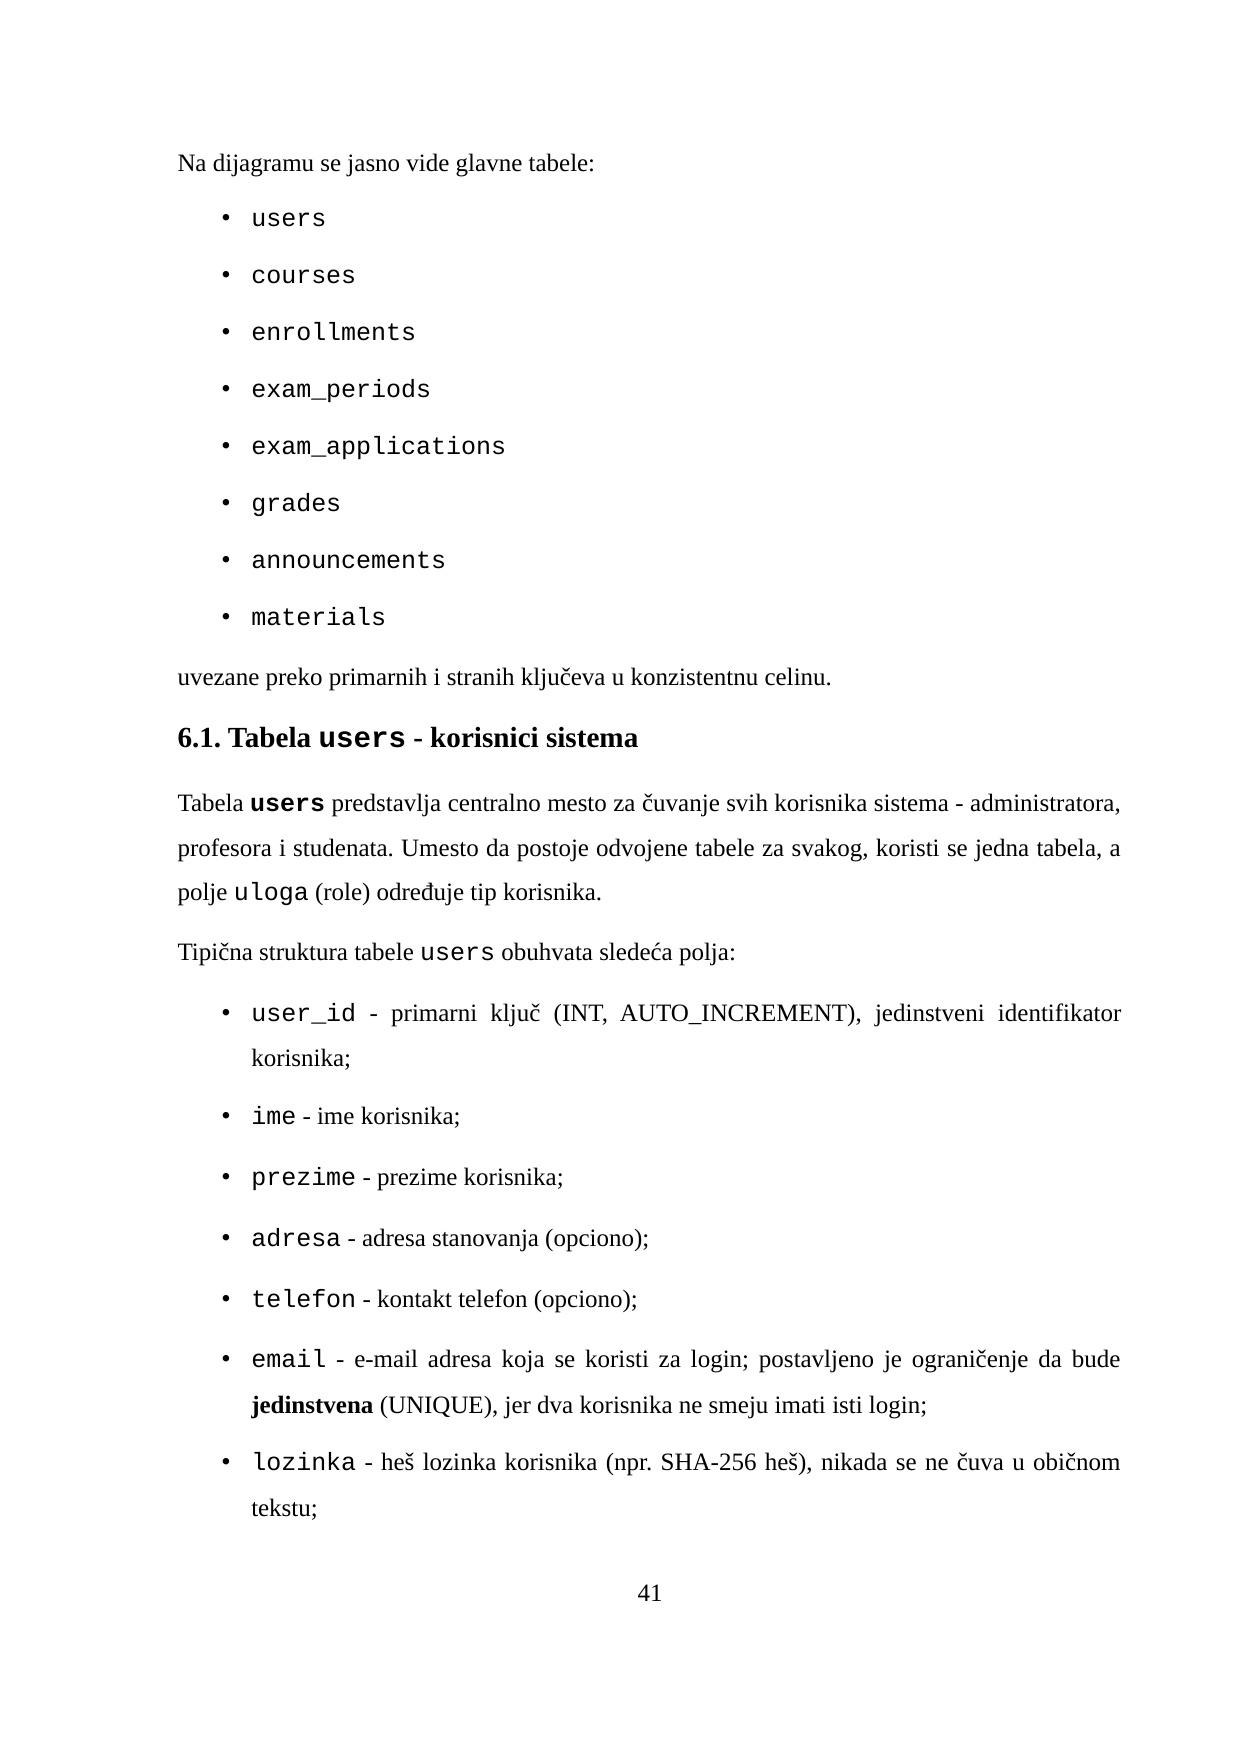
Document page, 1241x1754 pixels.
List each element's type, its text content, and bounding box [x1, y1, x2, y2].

text Na dijagramu se jasno vide glavne tabele: [177, 148, 1122, 176]
text Tipična struktura tabele users obuhvata sledeća polja: [177, 937, 1122, 968]
list announcements [222, 548, 1122, 576]
list adresa - adresa stanovanja (opciono); [222, 1223, 1122, 1254]
list ime - ime korisnika; [222, 1101, 1122, 1132]
list courses [222, 262, 1122, 291]
list prezime - prezime korisnika; [222, 1162, 1122, 1193]
subtitle 6.1. Tabela users - korisnici sistema [177, 720, 1122, 756]
text Tabela users predstavlja centralno mesto za čuvanje svih korisnika sistema - administratora, profesora i studenata. Umesto da postoje odvojene tabele za svakog, koristi se jedna tabela, a polje uloga (role) određuje tip korisnika. [177, 788, 1122, 907]
list users [222, 205, 1122, 234]
list telefon - kontakt telefon (opciono); [222, 1284, 1122, 1314]
list email - e-mail adresa koja se koristi za login; postavljeno je ograničenje da bude jedinstvena (UNIQUE), jer dva korisnika ne smeju imati isti login; [222, 1344, 1122, 1418]
list grades [222, 491, 1122, 519]
text uvezane preko primarnih i stranih ključeva u konzistentnu celinu. [177, 662, 1122, 691]
list exam_applications [222, 434, 1122, 462]
list lozinka - heš lozinka korisnika (npr. SHA-256 heš), nikada se ne čuva u običnom tekstu; [222, 1447, 1122, 1521]
list enrollments [222, 319, 1122, 348]
list exam_periods [222, 377, 1122, 405]
list materials [222, 605, 1122, 633]
list user_id - primarni ključ (INT, AUTO_INCREMENT), jedinstveni identifikator korisnika; [222, 998, 1122, 1072]
